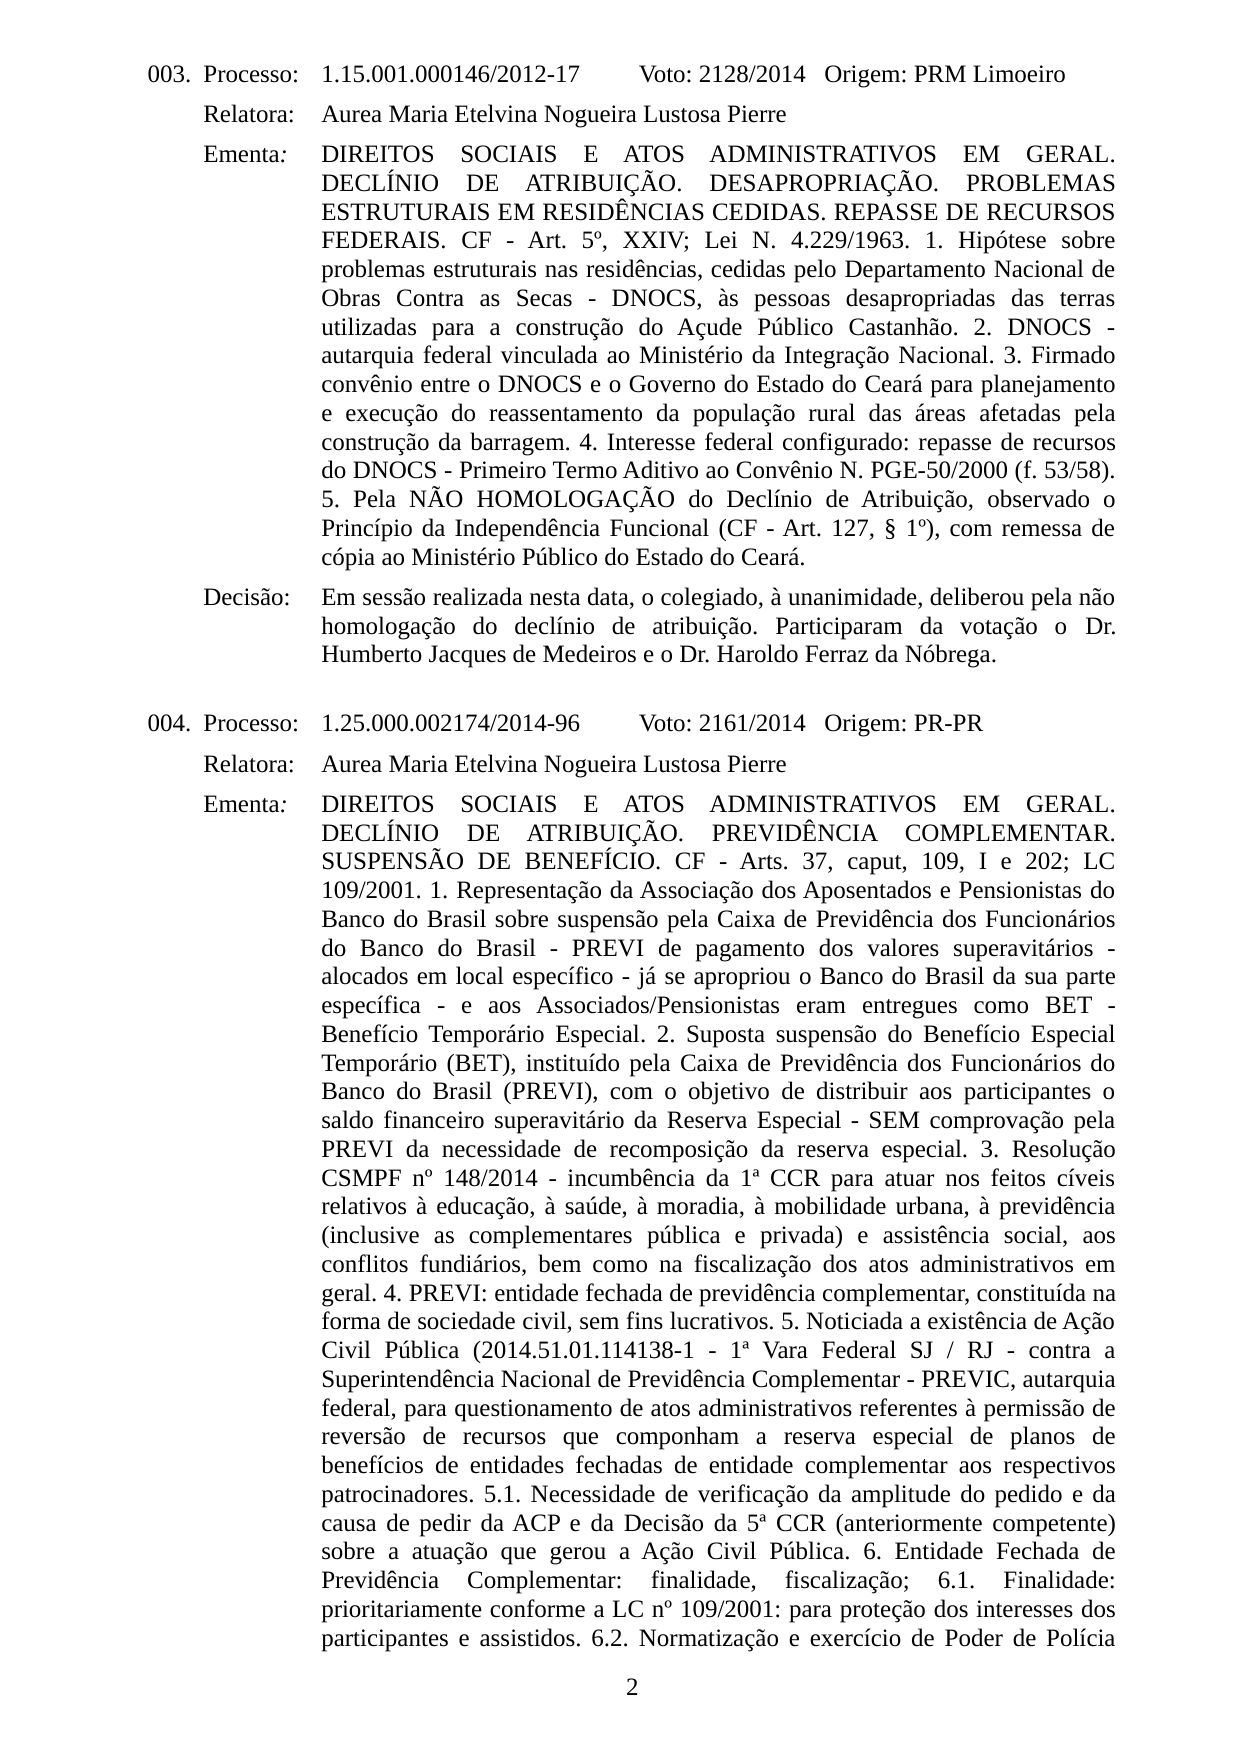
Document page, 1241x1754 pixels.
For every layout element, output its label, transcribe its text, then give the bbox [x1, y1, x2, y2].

table_cell Aurea Maria Etelvina Nogueira Lustosa Pierre [315, 743, 1122, 783]
table_cell Ementa: [197, 134, 315, 576]
table_cell [142, 134, 197, 576]
table_cell Decisão: [197, 576, 315, 674]
table_header Voto: 2161/2014 [633, 703, 818, 743]
table_cell [142, 783, 197, 1657]
table_cell [142, 743, 197, 783]
table_cell Relatora: [197, 93, 315, 133]
table_header 003. [142, 53, 197, 93]
table_cell Ementa: [197, 783, 315, 1657]
table_header Processo: [197, 53, 315, 93]
table_header Origem: PR-PR [818, 703, 1122, 743]
table_cell Relatora: [197, 743, 315, 783]
table_cell DIREITOS SOCIAIS E ATOS ADMINISTRATIVOS EM GERAL. DECLÍNIO DE ATRIBUIÇÃO. DESAPROPRIAÇÃO. PROBLEMAS ESTRUTURAIS EM RESIDÊNCIAS CEDIDAS. REPASSE DE RECURSOS FEDERAIS. CF - Art. 5º, XXIV; Lei N. 4.229/1963. 1. Hipótese sobre problemas estruturais nas residências, cedidas pelo Departamento Nacional de Obras Contra as Secas - DNOCS, às pessoas desapropriadas das terras utilizadas para a construção do Açude Público Castanhão. 2. DNOCS - autarquia federal vinculada ao Ministério da Integração Nacional. 3. Firmado convênio entre o DNOCS e o Governo do Estado do Ceará para planejamento e execução do reassentamento da população rural das áreas afetadas pela construção da barragem. 4. Interesse federal configurado: repasse de recursos do DNOCS - Primeiro Termo Aditivo ao Convênio N. PGE-50/2000 (f. 53/58). 5. Pela NÃO HOMOLOGAÇÃO do Declínio de Atribuição, observado o Princípio da Independência Funcional (CF - Art. 127, § 1º), com remessa de cópia ao Ministério Público do Estado do Ceará. [315, 134, 1122, 576]
table_cell Em sessão realizada nesta data, o colegiado, à unanimidade, deliberou pela não homologação do declínio de atribuição. Participaram da votação o Dr. Humberto Jacques de Medeiros e o Dr. Haroldo Ferraz da Nóbrega. [315, 576, 1122, 674]
table_header Voto: 2128/2014 [633, 53, 818, 93]
table_cell Aurea Maria Etelvina Nogueira Lustosa Pierre [315, 93, 1122, 133]
table_header 1.15.001.000146/2012-17 [315, 53, 633, 93]
table_header Processo: [197, 703, 315, 743]
table_header 004. [142, 703, 197, 743]
table_header 1.25.000.002174/2014-96 [315, 703, 633, 743]
table_cell [142, 576, 197, 674]
table_header Origem: PRM Limoeiro [818, 53, 1122, 93]
table_cell [142, 93, 197, 133]
table_cell DIREITOS SOCIAIS E ATOS ADMINISTRATIVOS EM GERAL. DECLÍNIO DE ATRIBUIÇÃO. PREVIDÊNCIA COMPLEMENTAR. SUSPENSÃO DE BENEFÍCIO. CF - Arts. 37, caput, 109, I e 202; LC 109/2001. 1. Representação da Associação dos Aposentados e Pensionistas do Banco do Brasil sobre suspensão pela Caixa de Previdência dos Funcionários do Banco do Brasil - PREVI de pagamento dos valores superavitários - alocados em local específico - já se apropriou o Banco do Brasil da sua parte específica - e aos Associados/Pensionistas eram entregues como BET - Benefício Temporário Especial. 2. Suposta suspensão do Benefício Especial Temporário (BET), instituído pela Caixa de Previdência dos Funcionários do Banco do Brasil (PREVI), com o objetivo de distribuir aos participantes o saldo financeiro superavitário da Reserva Especial - SEM comprovação pela PREVI da necessidade de recomposição da reserva especial. 3. Resolução CSMPF nº 148/2014 - incumbência da 1ª CCR para atuar nos feitos cíveis relativos à educação, à saúde, à moradia, à mobilidade urbana, à previdência (inclusive as complementares pública e privada) e assistência social, aos conflitos fundiários, bem como na fiscalização dos atos administrativos em geral. 4. PREVI: entidade fechada de previdência complementar, constituída na forma de sociedade civil, sem fins lucrativos. 5. Noticiada a existência de Ação Civil Pública (2014.51.01.114138-1 - 1ª Vara Federal SJ / RJ - contra a Superintendência Nacional de Previdência Complementar - PREVIC, autarquia federal, para questionamento de atos administrativos referentes à permissão de reversão de recursos que componham a reserva especial de planos de benefícios de entidades fechadas de entidade complementar aos respectivos patrocinadores. 5.1. Necessidade de verificação da amplitude do pedido e da causa de pedir da ACP e da Decisão da 5ª CCR (anteriormente competente) sobre a atuação que gerou a Ação Civil Pública. 6. Entidade Fechada de Previdência Complementar: finalidade, fiscalização; 6.1. Finalidade: prioritariamente conforme a LC nº 109/2001: para proteção dos interesses dos participantes e assistidos. 6.2. Normatização e exercício de Poder de Polícia [315, 783, 1122, 1657]
